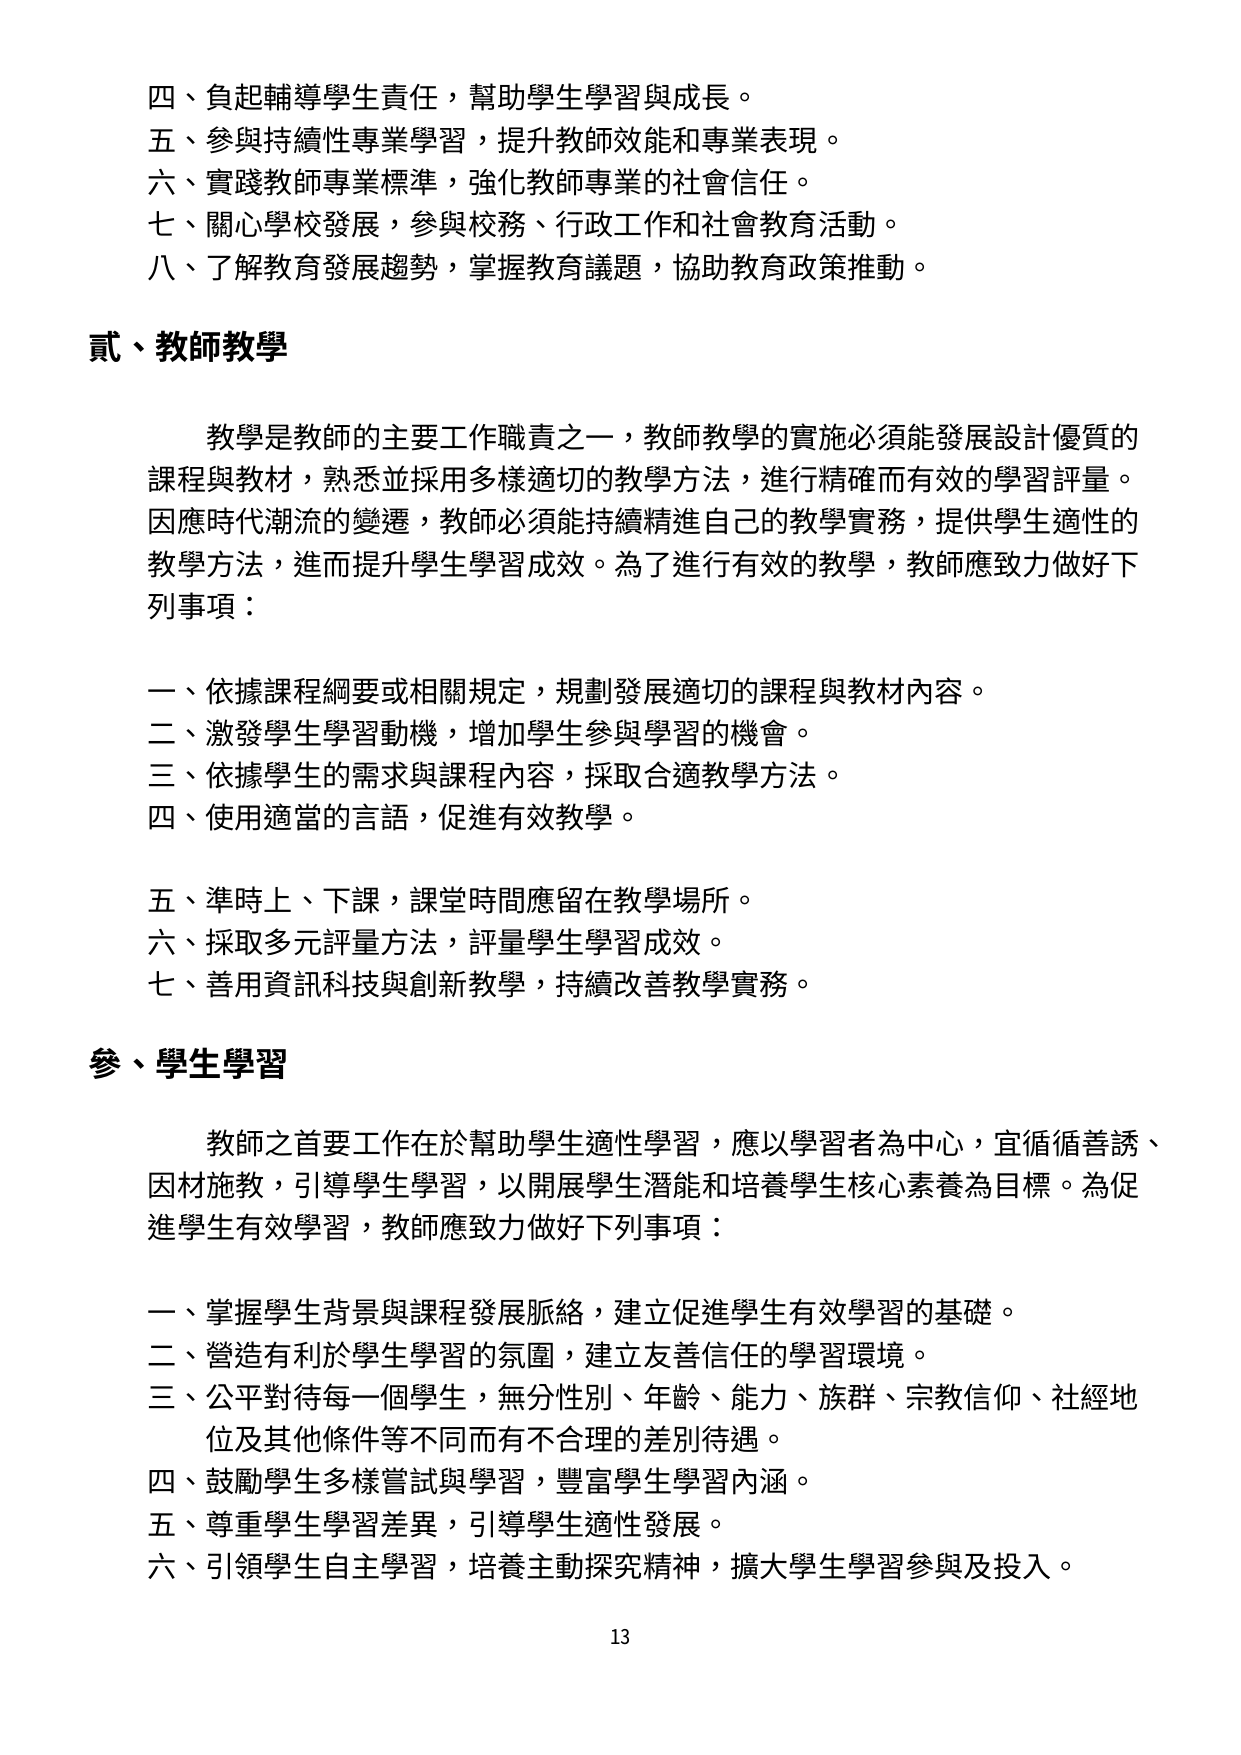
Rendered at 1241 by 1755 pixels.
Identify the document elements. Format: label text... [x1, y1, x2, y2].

text 教學是教師的主要工作職責之一，教師教學的實施必須能發展設計優質的課程與教材，熟悉並採用多樣適切的教學方法，進行精確而有效的學習評量。因應時代潮流的變遷，教師必須能持續精進自己的教學實務，提供學生適性的教學方法，進而提升學生學習成效。為了進行有效的教學，教師應致力做好下列事項： [148, 414, 1152, 626]
text 一、掌握學生背景與課程發展脈絡，建立促進學生有效學習的基礎。 [89, 1290, 1152, 1332]
text 五、尊重學生學習差異，引導學生適性發展。 [89, 1501, 1152, 1543]
text 五、準時上、下課，課堂時間應留在教學場所。 [89, 877, 1152, 919]
text 參、學生學習 [89, 1038, 1152, 1086]
text 一、依據課程綱要或相關規定，規劃發展適切的課程與教材內容。 [89, 668, 1152, 711]
text 七、善用資訊科技與創新教學，持續改善教學實務。 [89, 962, 1152, 1004]
text 五、參與持續性專業學習，提升教師效能和專業表現。 [89, 117, 1152, 159]
text 六、實踐教師專業標準，強化教師專業的社會信任。 [89, 159, 1152, 202]
text 教師之首要工作在於幫助學生適性學習，應以學習者為中心，宜循循善誘、因材施教，引導學生學習，以開展學生潛能和培養學生核心素養為目標。為促進學生有效學習，教師應致力做好下列事項： [148, 1120, 1152, 1247]
text 四、負起輔導學生責任，幫助學生學習與成長。 [89, 75, 1152, 117]
text 七、關心學校發展，參與校務、行政工作和社會教育活動。 [89, 202, 1152, 244]
text 六、引領學生自主學習，培養主動探究精神，擴大學生學習參與及投入。 [89, 1543, 1152, 1586]
text 二、激發學生學習動機，增加學生參與學習的機會。 [89, 711, 1152, 753]
text 二、營造有利於學生學習的氛圍，建立友善信任的學習環境。 [89, 1332, 1152, 1374]
text 八、了解教育發展趨勢，掌握教育議題，協助教育政策推動。 [89, 244, 1152, 286]
text 貳、教師教學 [89, 321, 1152, 369]
text 三、公平對待每一個學生，無分性別、年齡、能力、族群、宗教信仰、社經地位及其他條件等不同而有不合理的差別待遇。 [147, 1374, 1152, 1459]
text 三、依據學生的需求與課程內容，採取合適教學方法。 [89, 753, 1152, 795]
text 四、使用適當的言語，促進有效教學。 [89, 795, 1152, 837]
text 四、鼓勵學生多樣嘗試與學習，豐富學生學習內涵。 [89, 1459, 1152, 1501]
text 六、採取多元評量方法，評量學生學習成效。 [89, 919, 1152, 962]
